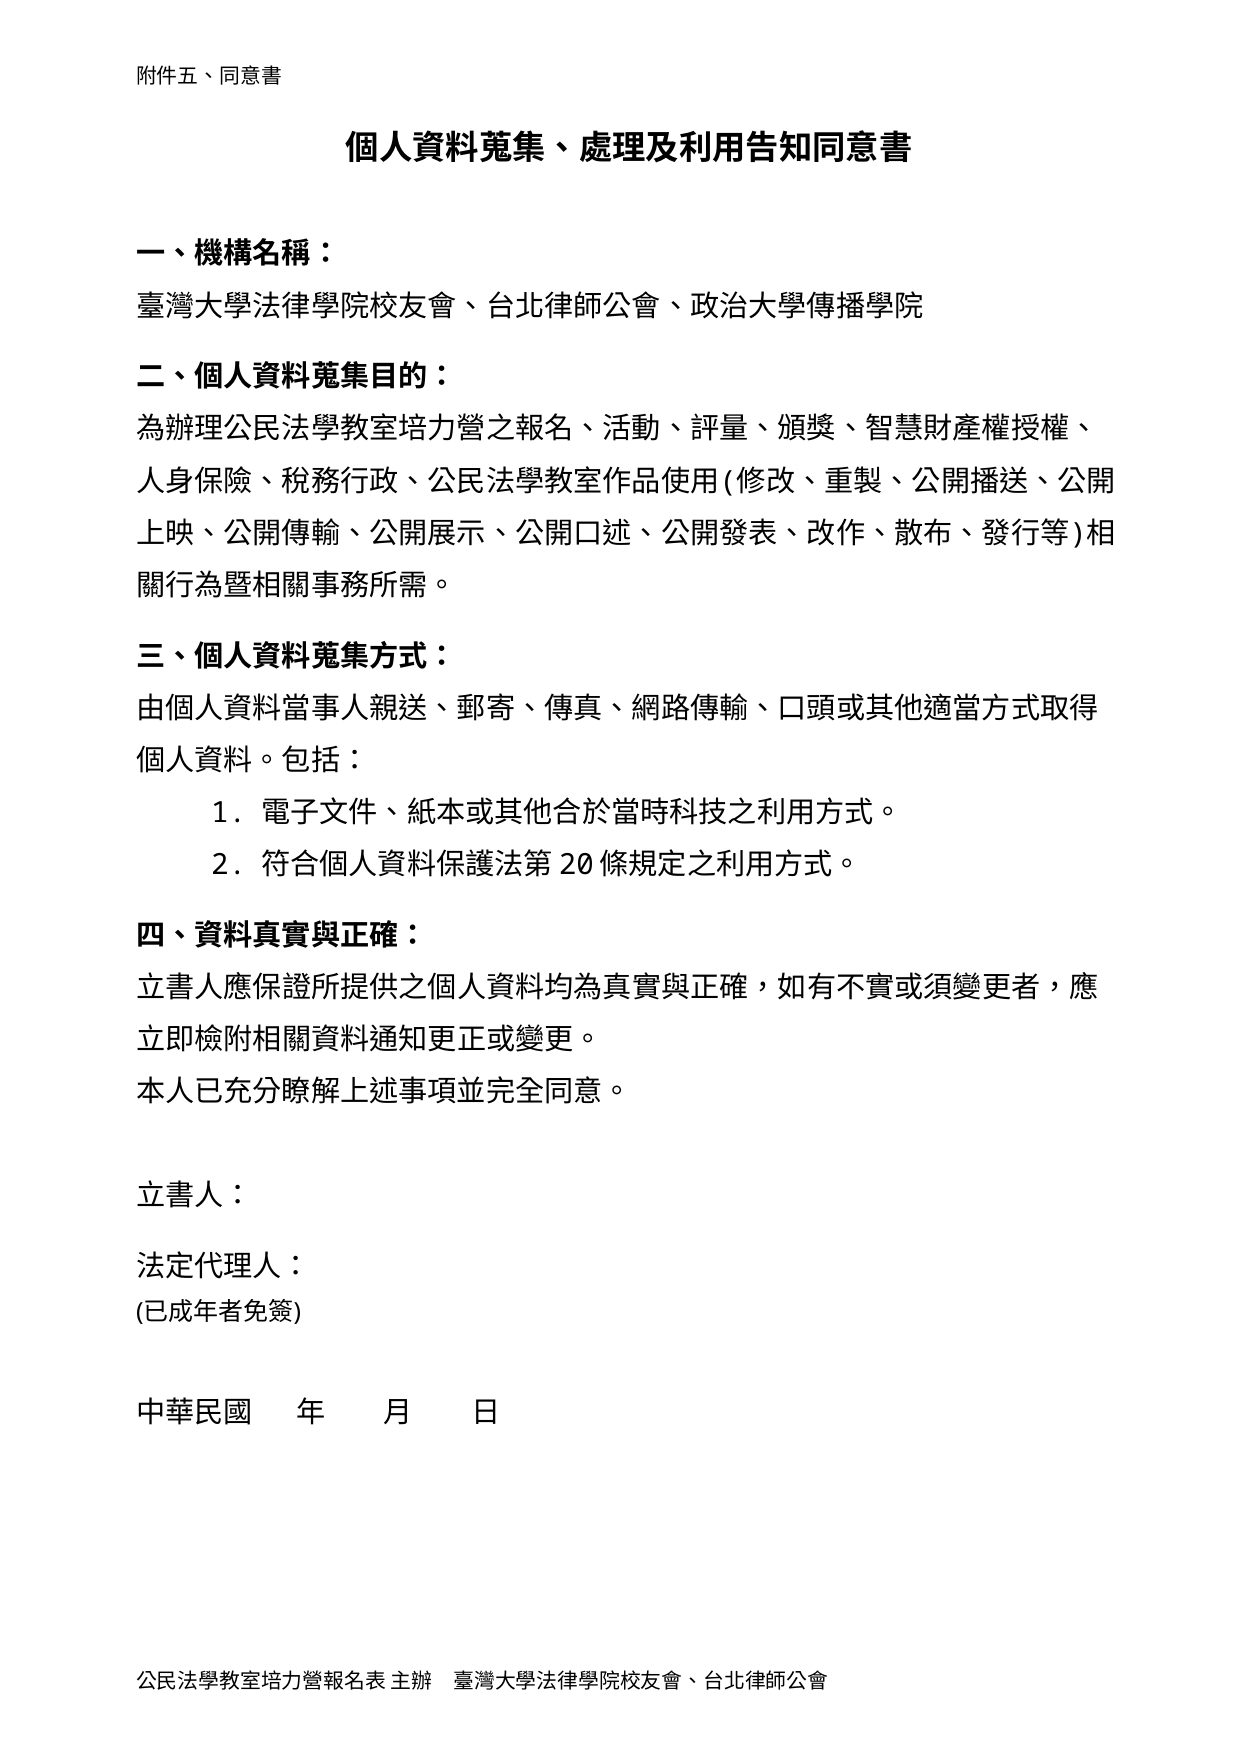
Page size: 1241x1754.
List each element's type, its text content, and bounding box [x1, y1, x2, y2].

text 四、資料真實與正確： [136, 903, 1122, 956]
text 個人資料蒐集、處理及利用告知同意書 [136, 118, 1122, 170]
text 中華民國 年 月 日 [136, 1381, 1122, 1433]
list 電子文件、紙本或其他合於當時科技之利用方式。 [211, 781, 1122, 833]
text 本人已充分瞭解上述事項並完全同意。 [136, 1060, 1122, 1112]
text 立書人： [136, 1164, 1122, 1216]
text 法定代理人： [136, 1235, 1122, 1287]
text 為辦理公民法學教室培力營之報名、活動、評量、頒獎、智慧財產權授權、人身保險、稅務行政、公民法學教室作品使用(修改、重製、公開播送、公開上映、公開傳輸、公開展示、公開口述、公開發表、改作、散布、發行等)相關行為暨相關事務所需。 [136, 397, 1122, 606]
text 一、機構名稱： [136, 222, 1122, 274]
text 由個人資料當事人親送、郵寄、傳真、網路傳輸、口頭或其他適當方式取得個人資料。包括： [136, 676, 1122, 781]
text 立書人應保證所提供之個人資料均為真實與正確，如有不實或須變更者，應立即檢附相關資料通知更正或變更。 [136, 956, 1122, 1060]
text 二、個人資料蒐集目的： [136, 345, 1122, 397]
text 臺灣大學法律學院校友會、台北律師公會、政治大學傳播學院 [136, 274, 1122, 326]
list 符合個人資料保護法第20條規定之利用方式。 [211, 833, 1122, 885]
text 三、個人資料蒐集方式： [136, 624, 1122, 676]
text (已成年者免簽) [136, 1287, 1122, 1328]
